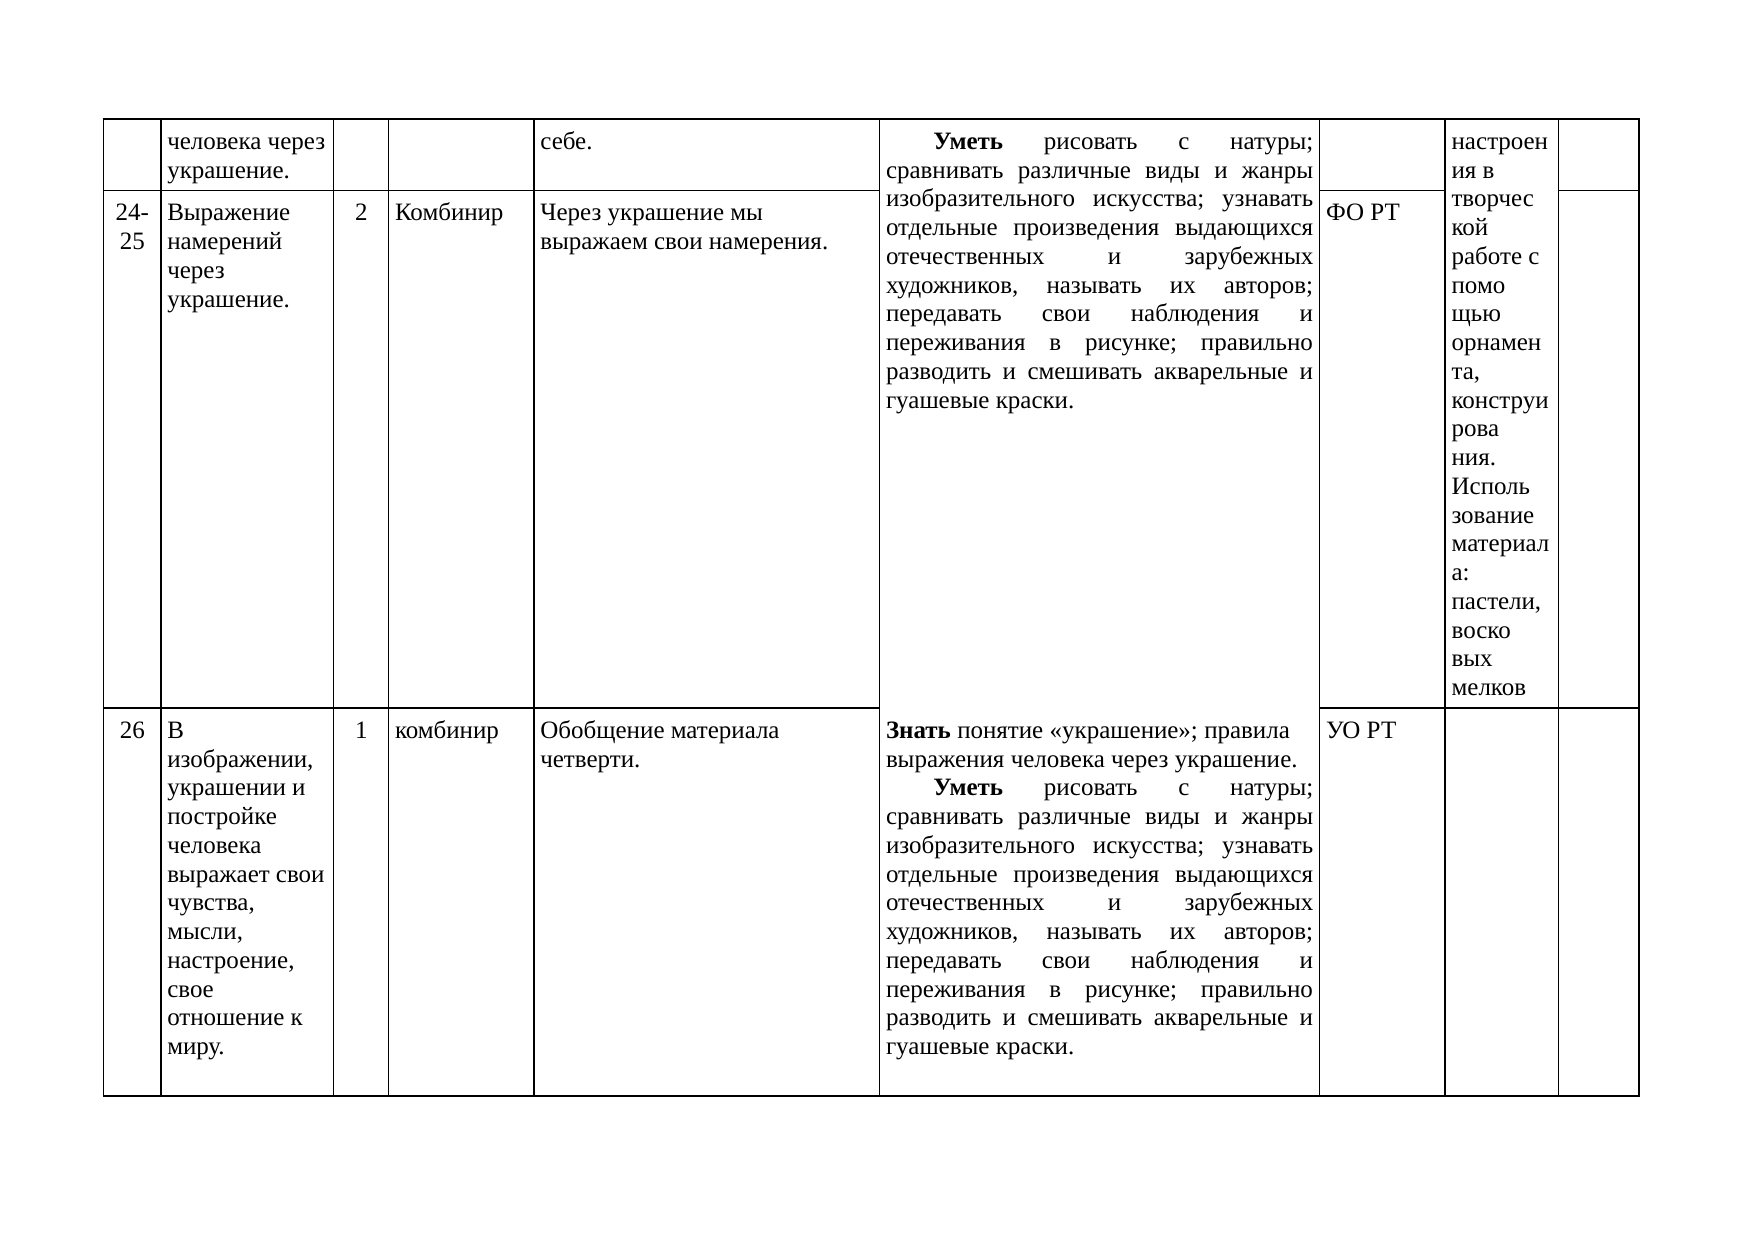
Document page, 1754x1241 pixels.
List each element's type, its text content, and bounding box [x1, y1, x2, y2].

table_cell [1320, 120, 1444, 190]
table_cell [104, 120, 160, 190]
table_cell ФО РТ [1320, 191, 1444, 707]
table_cell УО РТ [1320, 709, 1444, 1095]
table_cell комбинир [389, 709, 533, 1095]
table_cell [1559, 191, 1638, 707]
table_cell Через украшение мы выражаем свои намерения. [535, 191, 879, 707]
table_cell [1446, 709, 1558, 1095]
table_cell Обобщение материала четверти. [535, 709, 879, 1095]
table_cell [389, 120, 533, 190]
table_cell В изображении, украшении и постройке человека выражает свои чувства, мысли, настроение, свое отношение к миру. [162, 709, 333, 1095]
table_cell Уметь рисовать с натуры; сравнивать различные виды и жанры изобразительного искусства; узнавать отдельные произведения выдающихся отечественных и зарубежных художников, называть их авторов; передавать свои наблюдения и переживания в рисунке; правильно разводить и смешивать акварельные и гуашевые краски. [880, 120, 1319, 707]
table_cell Выражение намерений через украшение. [162, 191, 333, 707]
table_cell Знать понятие «украшение»; правила выражения человека через украшение. Уметь рисовать с натуры; сравнивать различные виды и жанры изобразительного искусства; узнавать отдельные произведения выдающихся отечественных и зарубежных художников, называть их авторов; передавать свои наблюдения и переживания в рисунке; правильно разводить и смешивать акварельные и гуашевые краски. [880, 707, 1319, 1095]
table_cell 2 [334, 191, 388, 707]
table_cell [1559, 709, 1638, 1095]
table_cell [1559, 120, 1638, 190]
table_cell [334, 120, 388, 190]
table_cell Комбинир [389, 191, 533, 707]
table_cell 24-25 [104, 191, 160, 707]
table_cell 1 [334, 709, 388, 1095]
table_cell 26 [104, 709, 160, 1095]
table_cell себе. [535, 120, 879, 190]
table_cell человека через украшение. [162, 120, 333, 190]
table_cell настроения в творчес кой работе с помо щью орнамента, конструирова ния. Исполь зование материала: пастели, воско вых мелков [1446, 120, 1558, 707]
